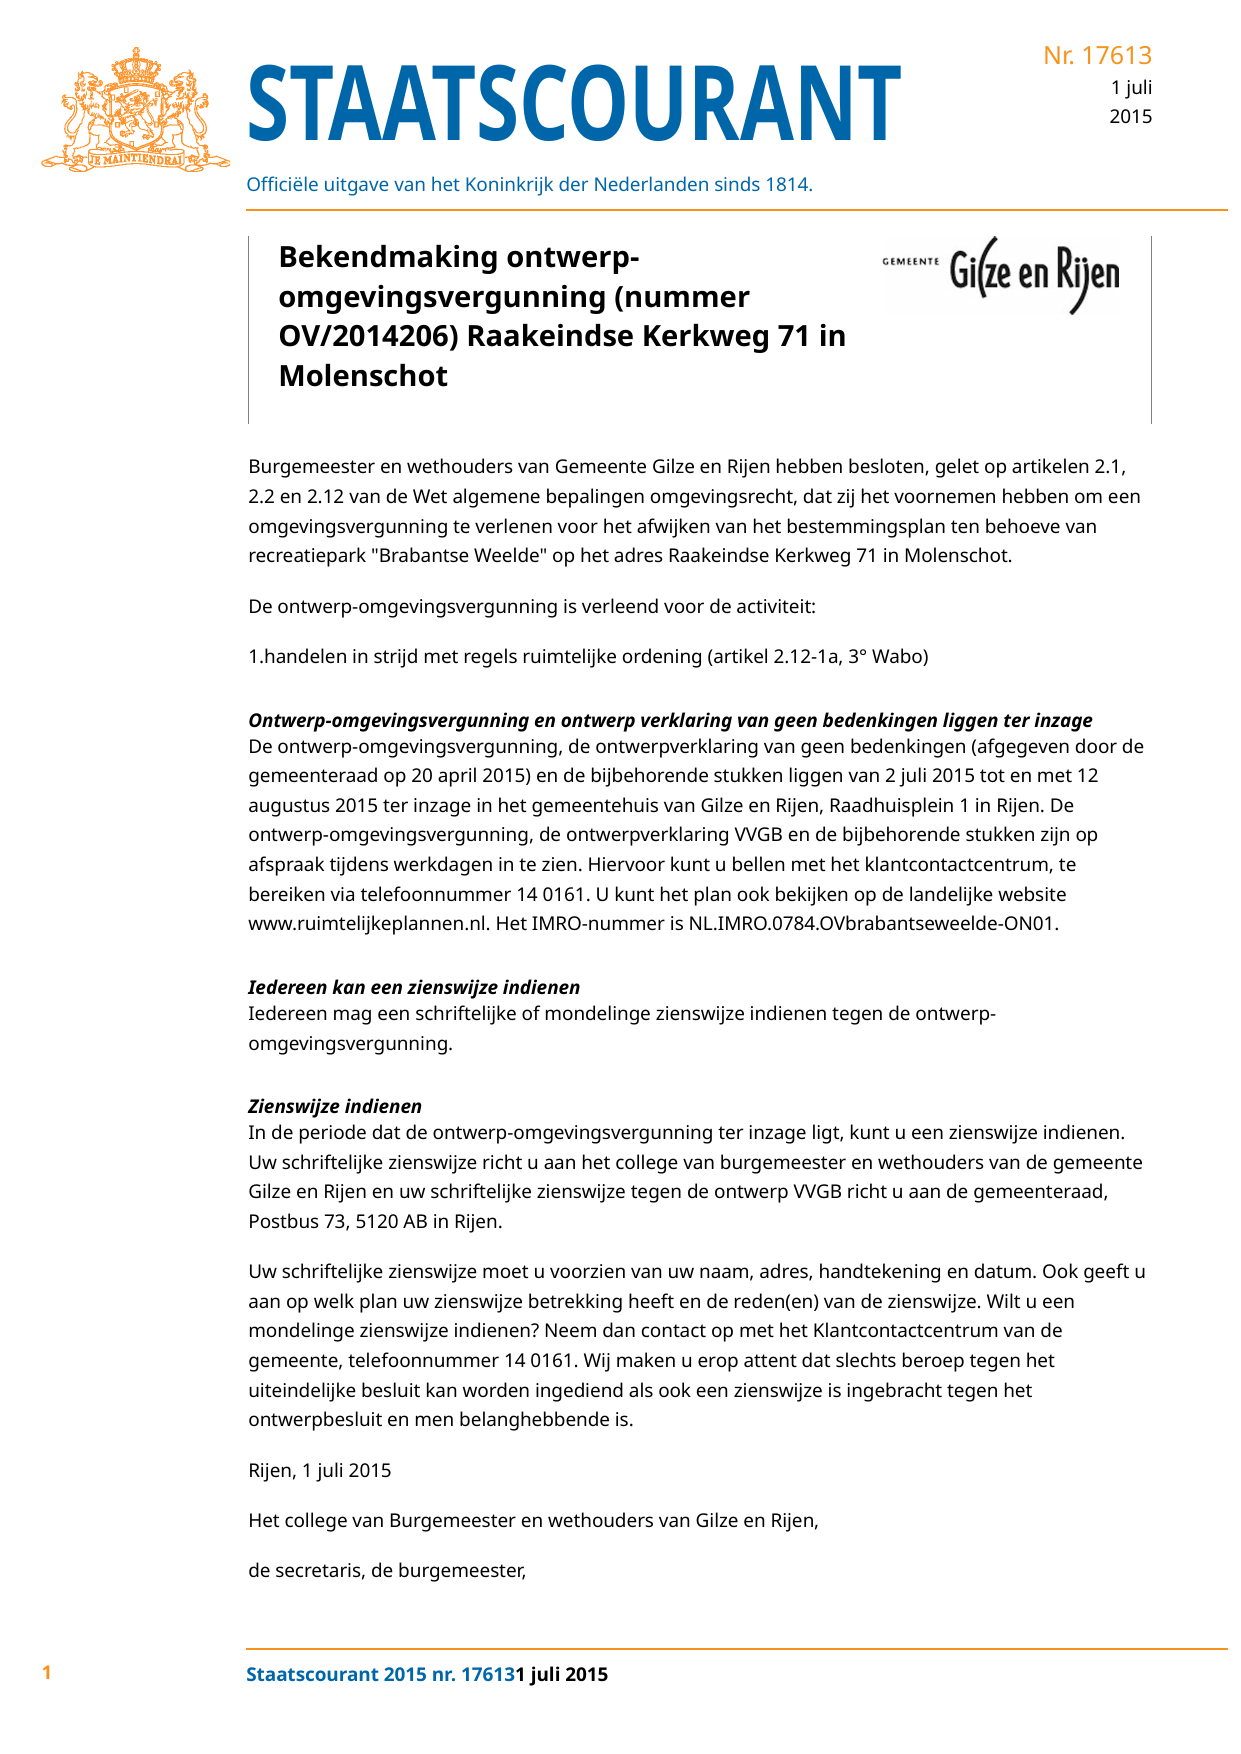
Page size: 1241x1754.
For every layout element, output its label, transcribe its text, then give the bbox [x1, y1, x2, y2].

text 1.handelen in strijd met regels ruimtelijke ordening (artikel 2.12-1a, 3° Wabo) [248, 643, 1152, 669]
text Ontwerp-omgevingsvergunning en ontwerp verklaring van geen bedenkingen liggen ter inzage [248, 707, 1152, 733]
text In de periode dat de ontwerp-omgevingsvergunning ter inzage ligt, kunt u een zienswijze indienen. Uw schriftelijke zienswijze richt u aan het college van burgemeester en wethouders van de gemeente Gilze en Rijen en uw schriftelijke zienswijze tegen de ontwerp VVGB richt u aan de gemeenteraad, Postbus 73, 5120 AB in Rijen. [248, 1119, 1152, 1234]
text Iedereen mag een schriftelijke of mondelinge zienswijze indienen tegen de ontwerp-omgevingsvergunning. [248, 1000, 1152, 1055]
table_header Bekendmaking ontwerp-omgevingsvergunning (nummer OV/2014206) Raakeindse Kerkweg 71 in Molenschot [249, 236, 850, 424]
text De ontwerp-omgevingsvergunning, de ontwerpverklaring van geen bedenkingen (afgegeven door de gemeenteraad op 20 april 2015) en de bijbehorende stukken liggen van 2 juli 2015 tot en met 12 augustus 2015 ter inzage in het gemeentehuis van Gilze en Rijen, Raadhuisplein 1 in Rijen. De ontwerp-omgevingsvergunning, de ontwerpverklaring VVGB en de bijbehorende stukken zijn op afspraak tijdens werkdagen in te zien. Hiervoor kunt u bellen met het klantcontactcentrum, te bereiken via telefoonnummer 14 0161. U kunt het plan ook bekijken op de landelijke website www.ruimtelijkeplannen.nl. Het IMRO-nummer is NL.IMRO.0784.OVbrabantseweelde-ON01. [248, 733, 1152, 936]
text Iedereen kan een zienswijze indienen [248, 974, 1152, 1000]
table_header [850, 236, 1151, 424]
text De ontwerp-omgevingsvergunning is verleend voor de activiteit: [248, 593, 1152, 618]
picture [882, 236, 1119, 315]
text Burgemeester en wethouders van Gemeente Gilze en Rijen hebben besloten, gelet op artikelen 2.1, 2.2 en 2.12 van de Wet algemene bepalingen omgevingsrecht, dat zij het voornemen hebben om een omgevingsvergunning te verlenen voor het afwijken van het bestemmingsplan ten behoeve van recreatiepark "Brabantse Weelde" op het adres Raakeindse Kerkweg 71 in Molenschot. [248, 454, 1152, 568]
text Het college van Burgemeester en wethouders van Gilze en Rijen, [248, 1507, 1152, 1533]
text de secretaris, de burgemeester, [248, 1558, 1152, 1583]
text Rijen, 1 juli 2015 [248, 1457, 1152, 1483]
text Zienswijze indienen [248, 1094, 1152, 1119]
text Uw schriftelijke zienswijze moet u voorzien van uw naam, adres, handtekening en datum. Ook geeft u aan op welk plan uw zienswijze betrekking heeft en de reden(en) van de zienswijze. Wilt u een mondelinge zienswijze indienen? Neem dan contact op met het Klantcontactcentrum van de gemeente, telefoonnummer 14 0161. Wij maken u erop attent dat slechts beroep tegen het uiteindelijke besluit kan worden ingediend als ook een zienswijze is ingebracht tegen het ontwerpbesluit en men belanghebbende is. [248, 1258, 1152, 1432]
picture [41, 47, 231, 172]
